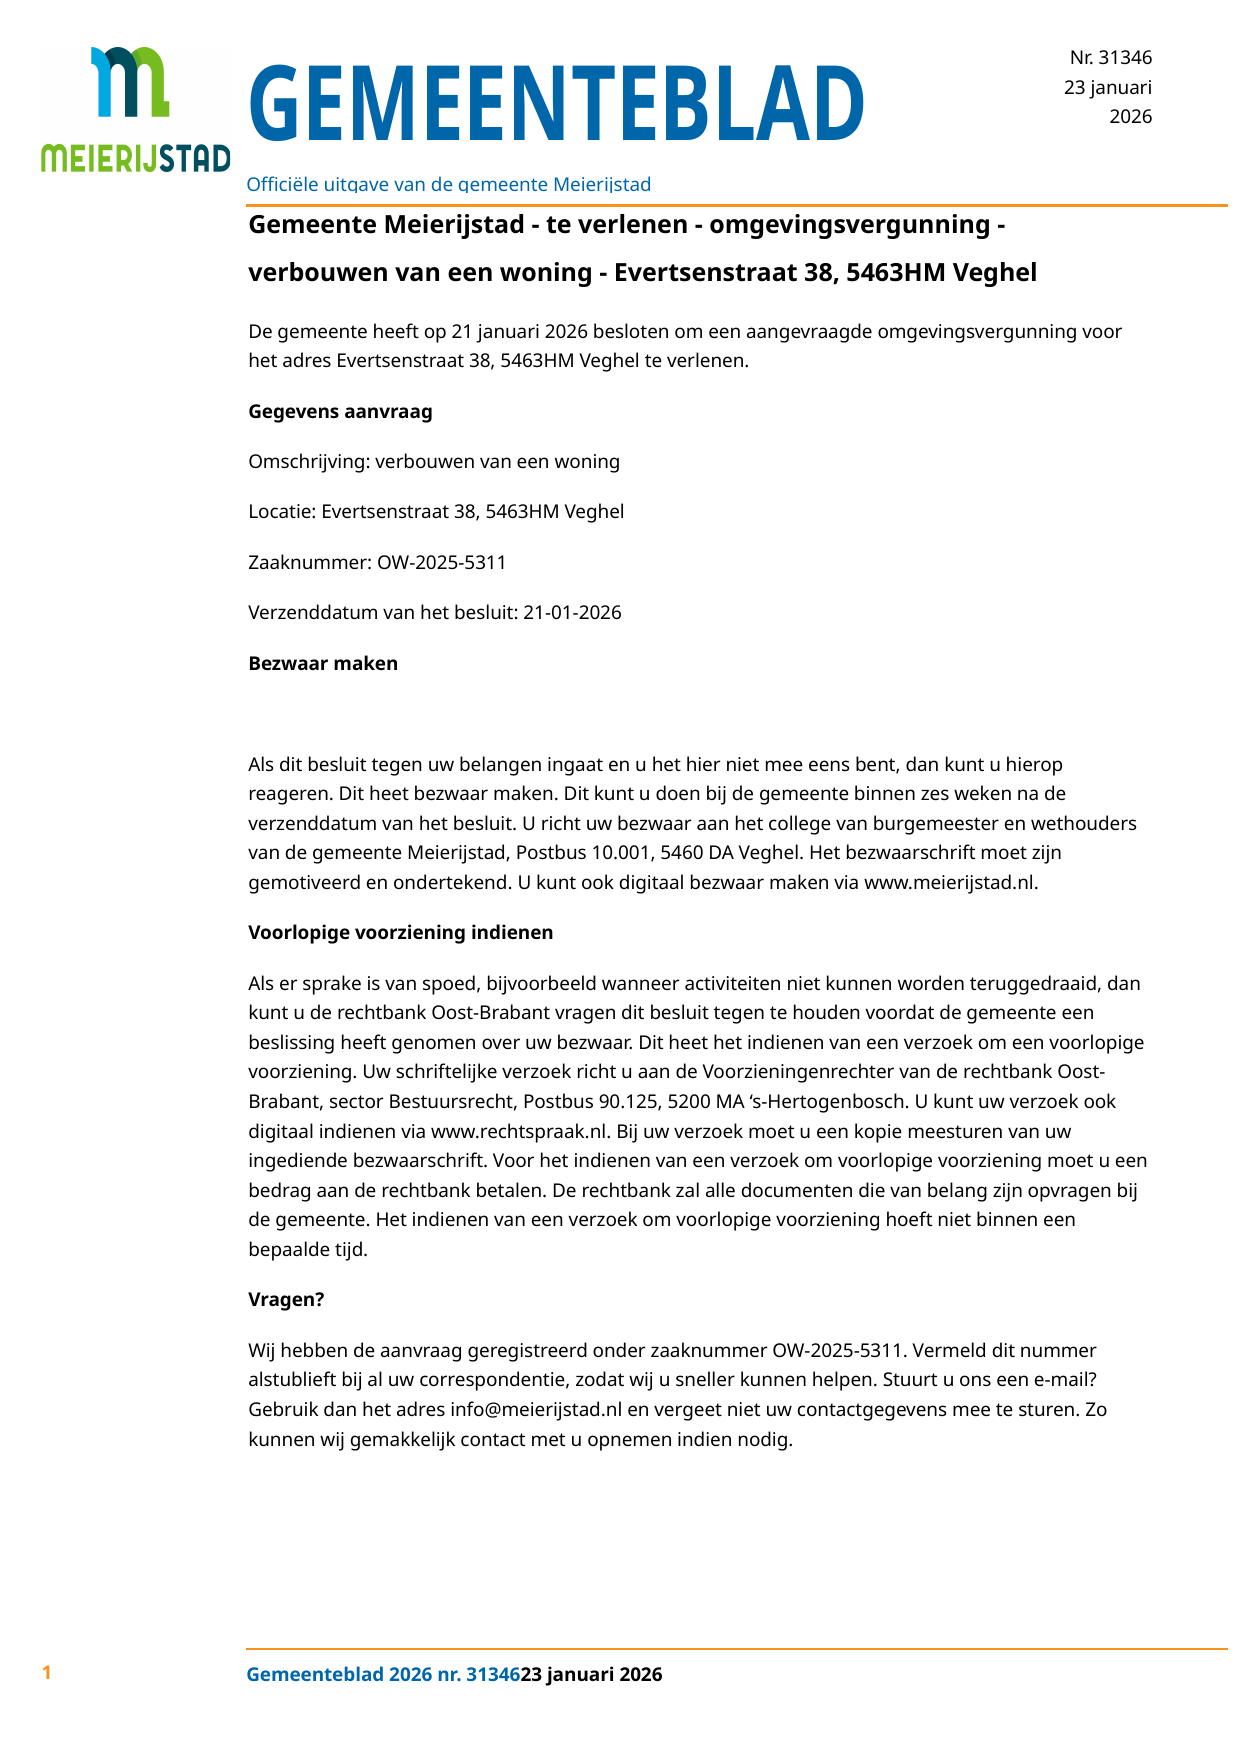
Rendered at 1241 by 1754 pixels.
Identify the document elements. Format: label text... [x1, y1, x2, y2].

text Gemeente Meierijstad - te verlenen - omgevingsvergunning - verbouwen van een woning - Evertsenstraat 38, 5463HM Veghel [248, 207, 1152, 288]
text Als dit besluit tegen uw belangen ingaat en u het hier niet mee eens bent, dan kunt u hierop reageren. Dit heet bezwaar maken. Dit kunt u doen bij de gemeente binnen zes weken na de verzenddatum van het besluit. U richt uw bezwaar aan het college van burgemeester en wethouders van de gemeente Meierijstad, Postbus 10.001, 5460 DA Veghel. Het bezwaarschrift moet zijn gemotiveerd en ondertekend. U kunt ook digitaal bezwaar maken via www.meierijstad.nl. [248, 751, 1152, 895]
text Zaaknummer: OW-2025-5311 [248, 549, 1152, 575]
text Locatie: Evertsenstraat 38, 5463HM Veghel [248, 499, 1152, 524]
text Voorlopige voorziening indienen [248, 919, 1152, 945]
text De gemeente heeft op 21 januari 2026 besloten om een aangevraagde omgevingsvergunning voor het adres Evertsenstraat 38, 5463HM Veghel te verlenen. [248, 318, 1152, 373]
text Verzenddatum van het besluit: 21-01-2026 [248, 599, 1152, 625]
text Omschrijving: verbouwen van een woning [248, 448, 1152, 474]
text Bezwaar maken [248, 650, 1152, 676]
text Als er sprake is van spoed, bijvoorbeeld wanneer activiteiten niet kunnen worden teruggedraaid, dan kunt u de rechtbank Oost-Brabant vragen dit besluit tegen te houden voordat de gemeente een beslissing heeft genomen over uw bezwaar. Dit heet het indienen van een verzoek om een voorlopige voorziening. Uw schriftelijke verzoek richt u aan de Voorzieningenrechter van de rechtbank Oost-Brabant, sector Bestuursrecht, Postbus 90.125, 5200 MA ‘s-Hertogenbosch. U kunt uw verzoek ook digitaal indienen via www.rechtspraak.nl. Bij uw verzoek moet u een kopie meesturen van uw ingediende bezwaarschrift. Voor het indienen van een verzoek om voorlopige voorziening moet u een bedrag aan de rechtbank betalen. De rechtbank zal alle documenten die van belang zijn opvragen bij de gemeente. Het indienen van een verzoek om voorlopige voorziening hoeft niet binnen een bepaalde tijd. [248, 970, 1152, 1262]
text Vragen? [248, 1287, 1152, 1312]
text Wij hebben de aanvraag geregistreerd onder zaaknummer OW-2025-5311. Vermeld dit nummer alstublieft bij al uw correspondentie, zodat wij u sneller kunnen helpen. Stuurt u ons een e-mail? Gebruik dan het adres info@meierijstad.nl en vergeet niet uw contactgegevens mee te sturen. Zo kunnen wij gemakkelijk contact met u opnemen indien nodig. [248, 1337, 1152, 1452]
picture [41, 47, 231, 172]
text Gegevens aanvraag [248, 398, 1152, 424]
